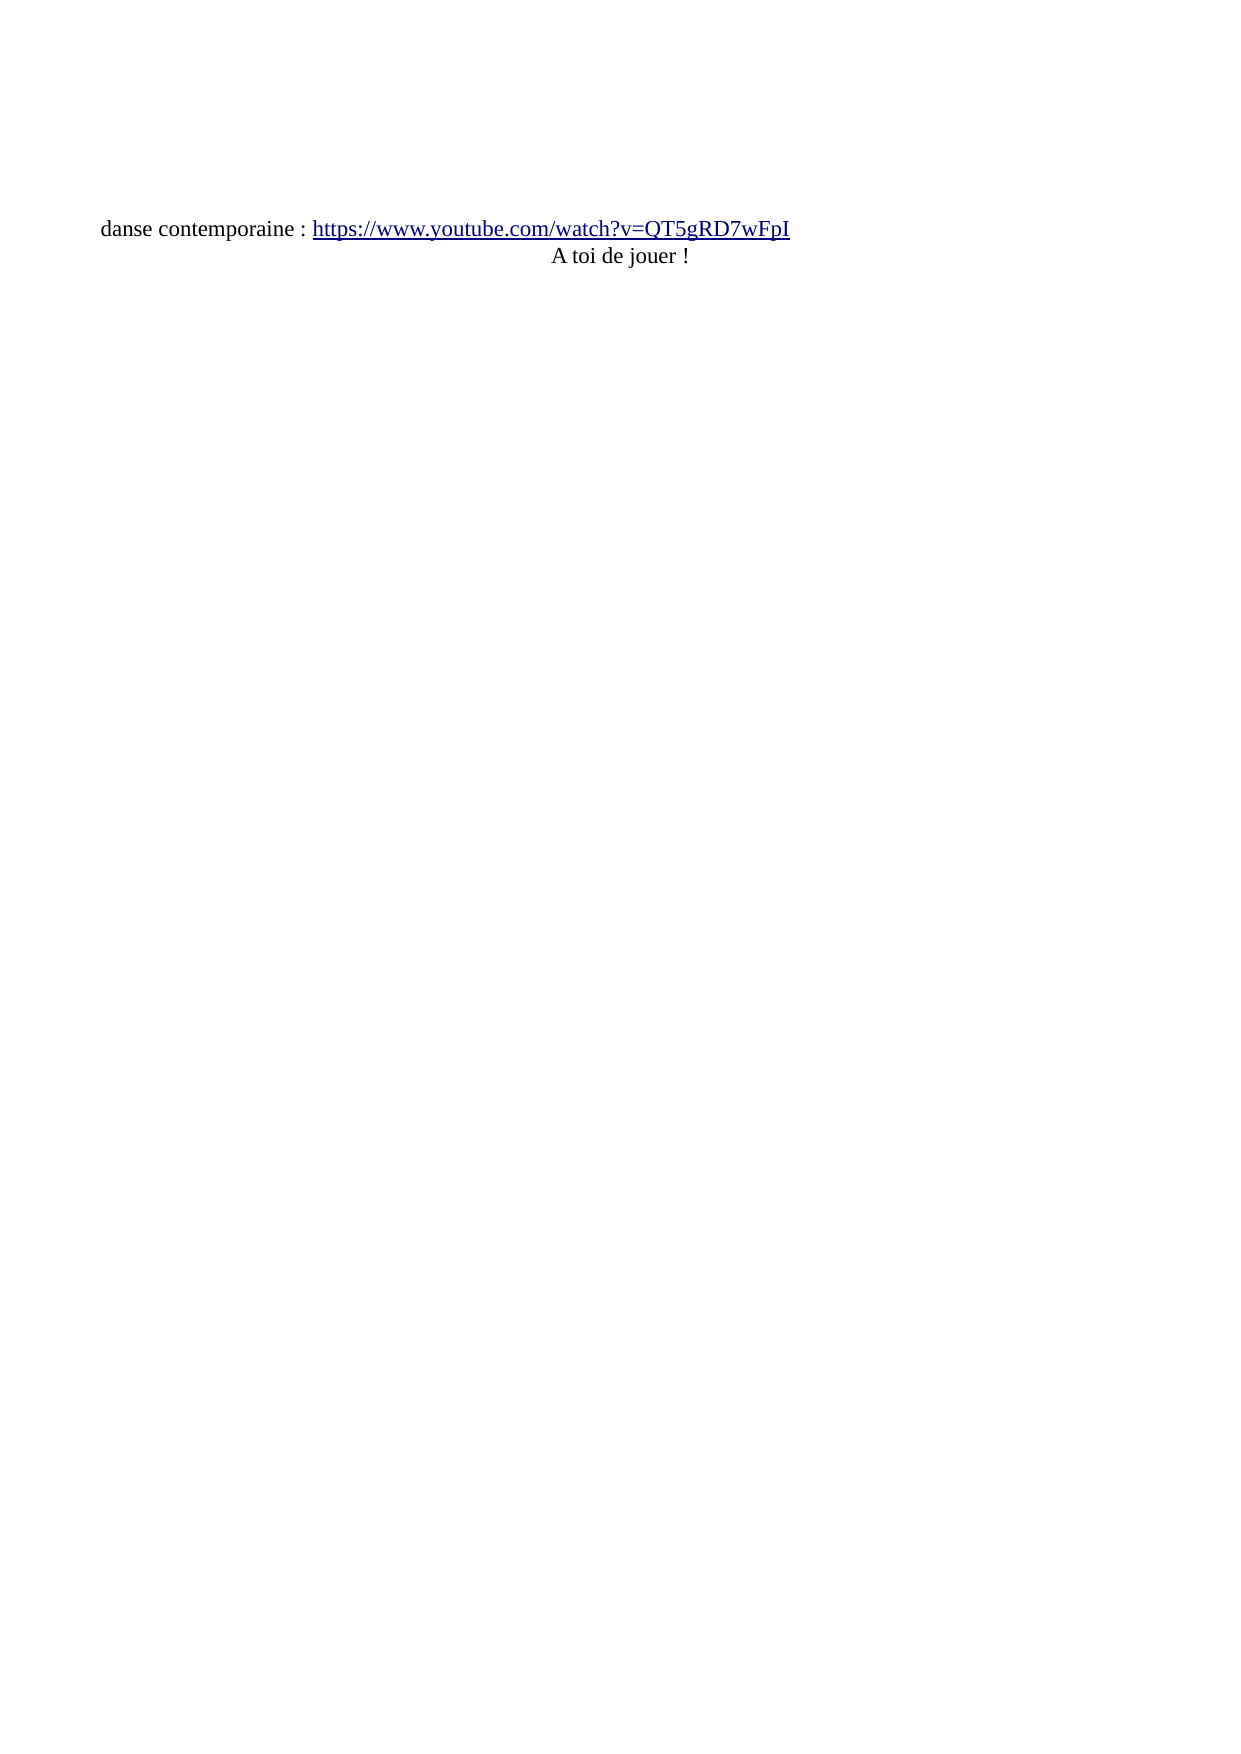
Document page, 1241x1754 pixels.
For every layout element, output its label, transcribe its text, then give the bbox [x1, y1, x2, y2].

text A toi de jouer ! [100, 242, 1140, 268]
text danse contemporaine : https://www.youtube.com/watch?v=QT5gRD7wFpI [100, 215, 1140, 242]
